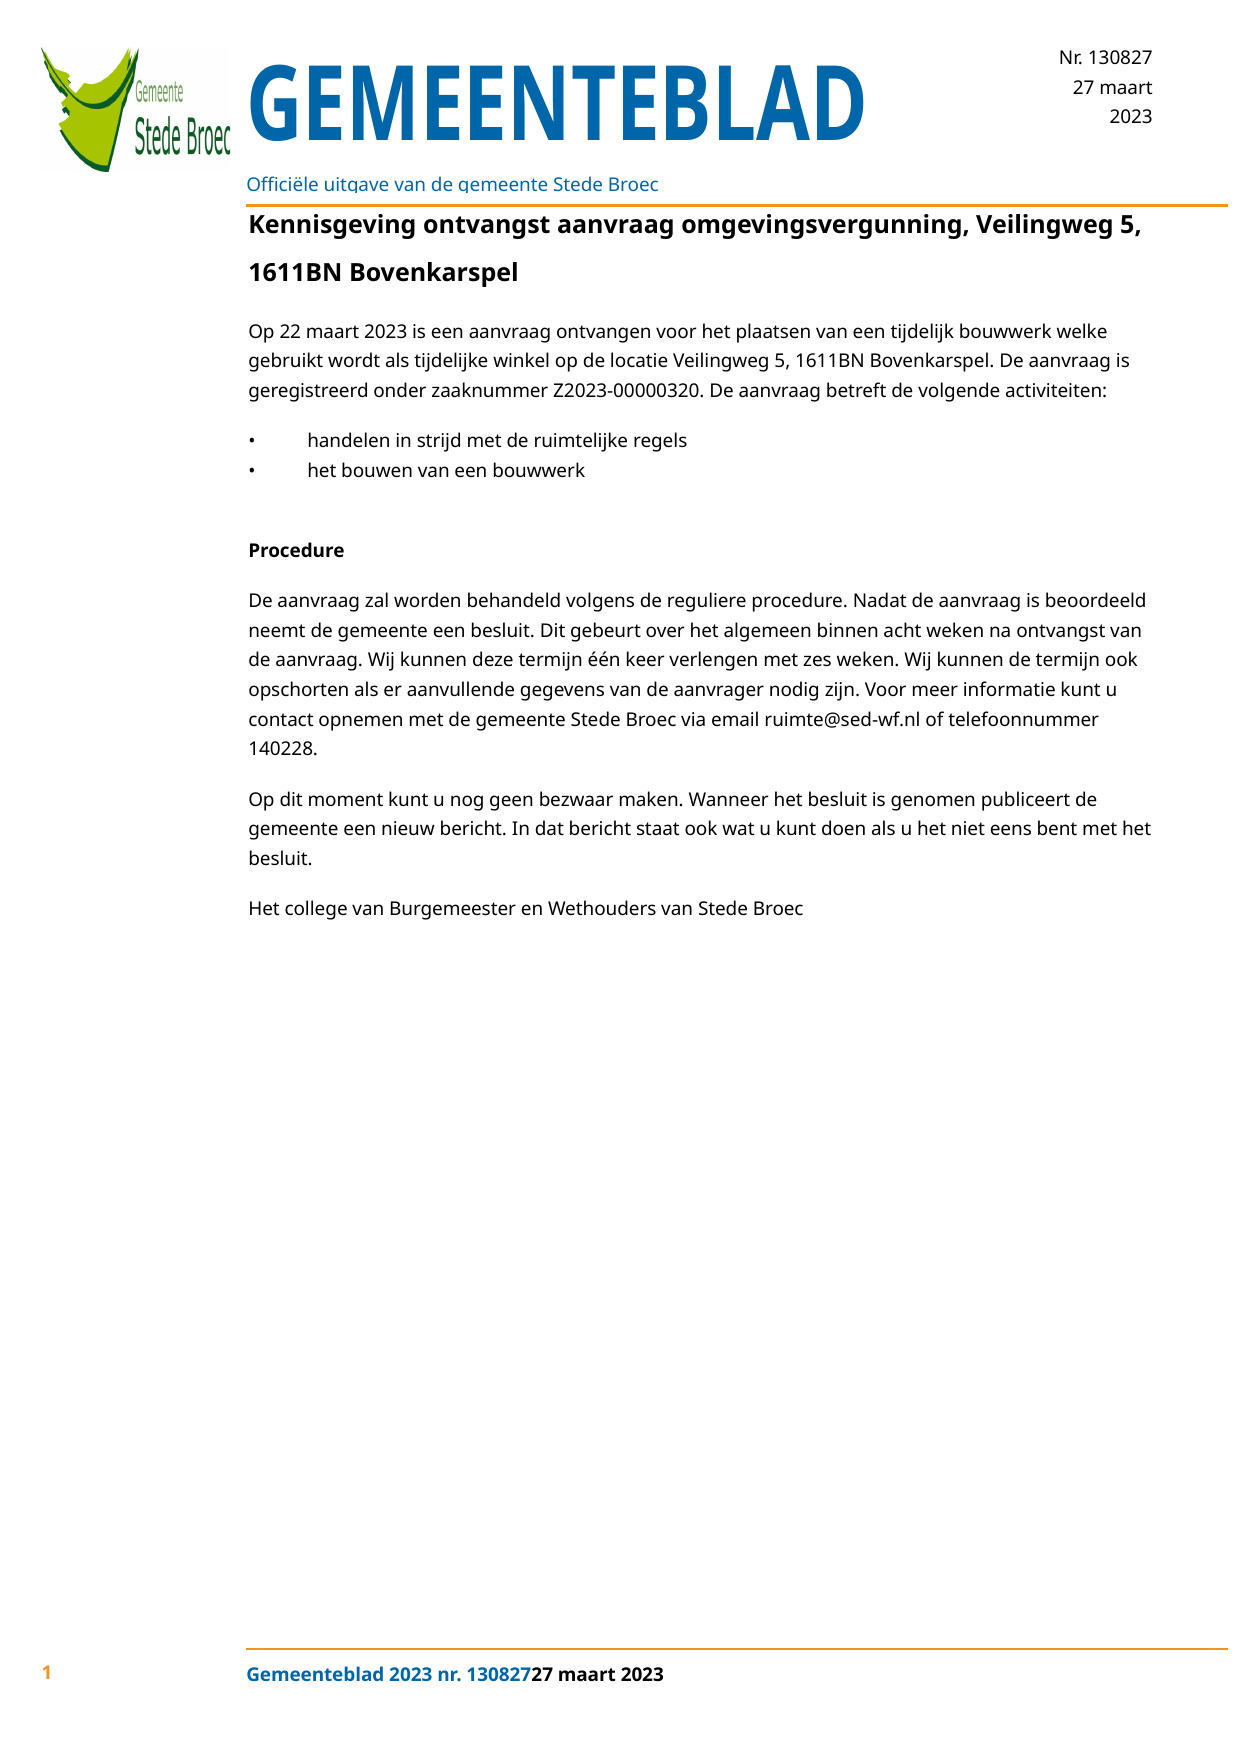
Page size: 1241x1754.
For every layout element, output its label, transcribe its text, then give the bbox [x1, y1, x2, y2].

text De aanvraag zal worden behandeld volgens de reguliere procedure. Nadat de aanvraag is beoordeeld neemt de gemeente een besluit. Dit gebeurt over het algemeen binnen acht weken na ontvangst van de aanvraag. Wij kunnen deze termijn één keer verlengen met zes weken. Wij kunnen de termijn ook opschorten als er aanvullende gegevens van de aanvrager nodig zijn. Voor meer informatie kunt u contact opnemen met de gemeente Stede Broec via email ruimte@sed-wf.nl of telefoonnummer 140228. [248, 587, 1152, 761]
picture [41, 47, 231, 172]
text Op 22 maart 2023 is een aanvraag ontvangen voor het plaatsen van een tijdelijk bouwwerk welke gebruikt wordt als tijdelijke winkel op de locatie Veilingweg 5, 1611BN Bovenkarspel. De aanvraag is geregistreerd onder zaaknummer Z2023-00000320. De aanvraag betreft de volgende activiteiten: [248, 318, 1152, 403]
text Het college van Burgemeester en Wethouders van Stede Broec [248, 895, 1152, 921]
list handelen in strijd met de ruimtelijke regels [248, 427, 1152, 453]
list het bouwen van een bouwwerk [248, 457, 1152, 483]
text Procedure [248, 537, 1152, 563]
text Op dit moment kunt u nog geen bezwaar maken. Wanneer het besluit is genomen publiceert de gemeente een nieuw bericht. In dat bericht staat ook wat u kunt doen als u het niet eens bent met het besluit. [248, 786, 1152, 871]
text Kennisgeving ontvangst aanvraag omgevingsvergunning, Veilingweg 5, 1611BN Bovenkarspel [248, 207, 1152, 288]
